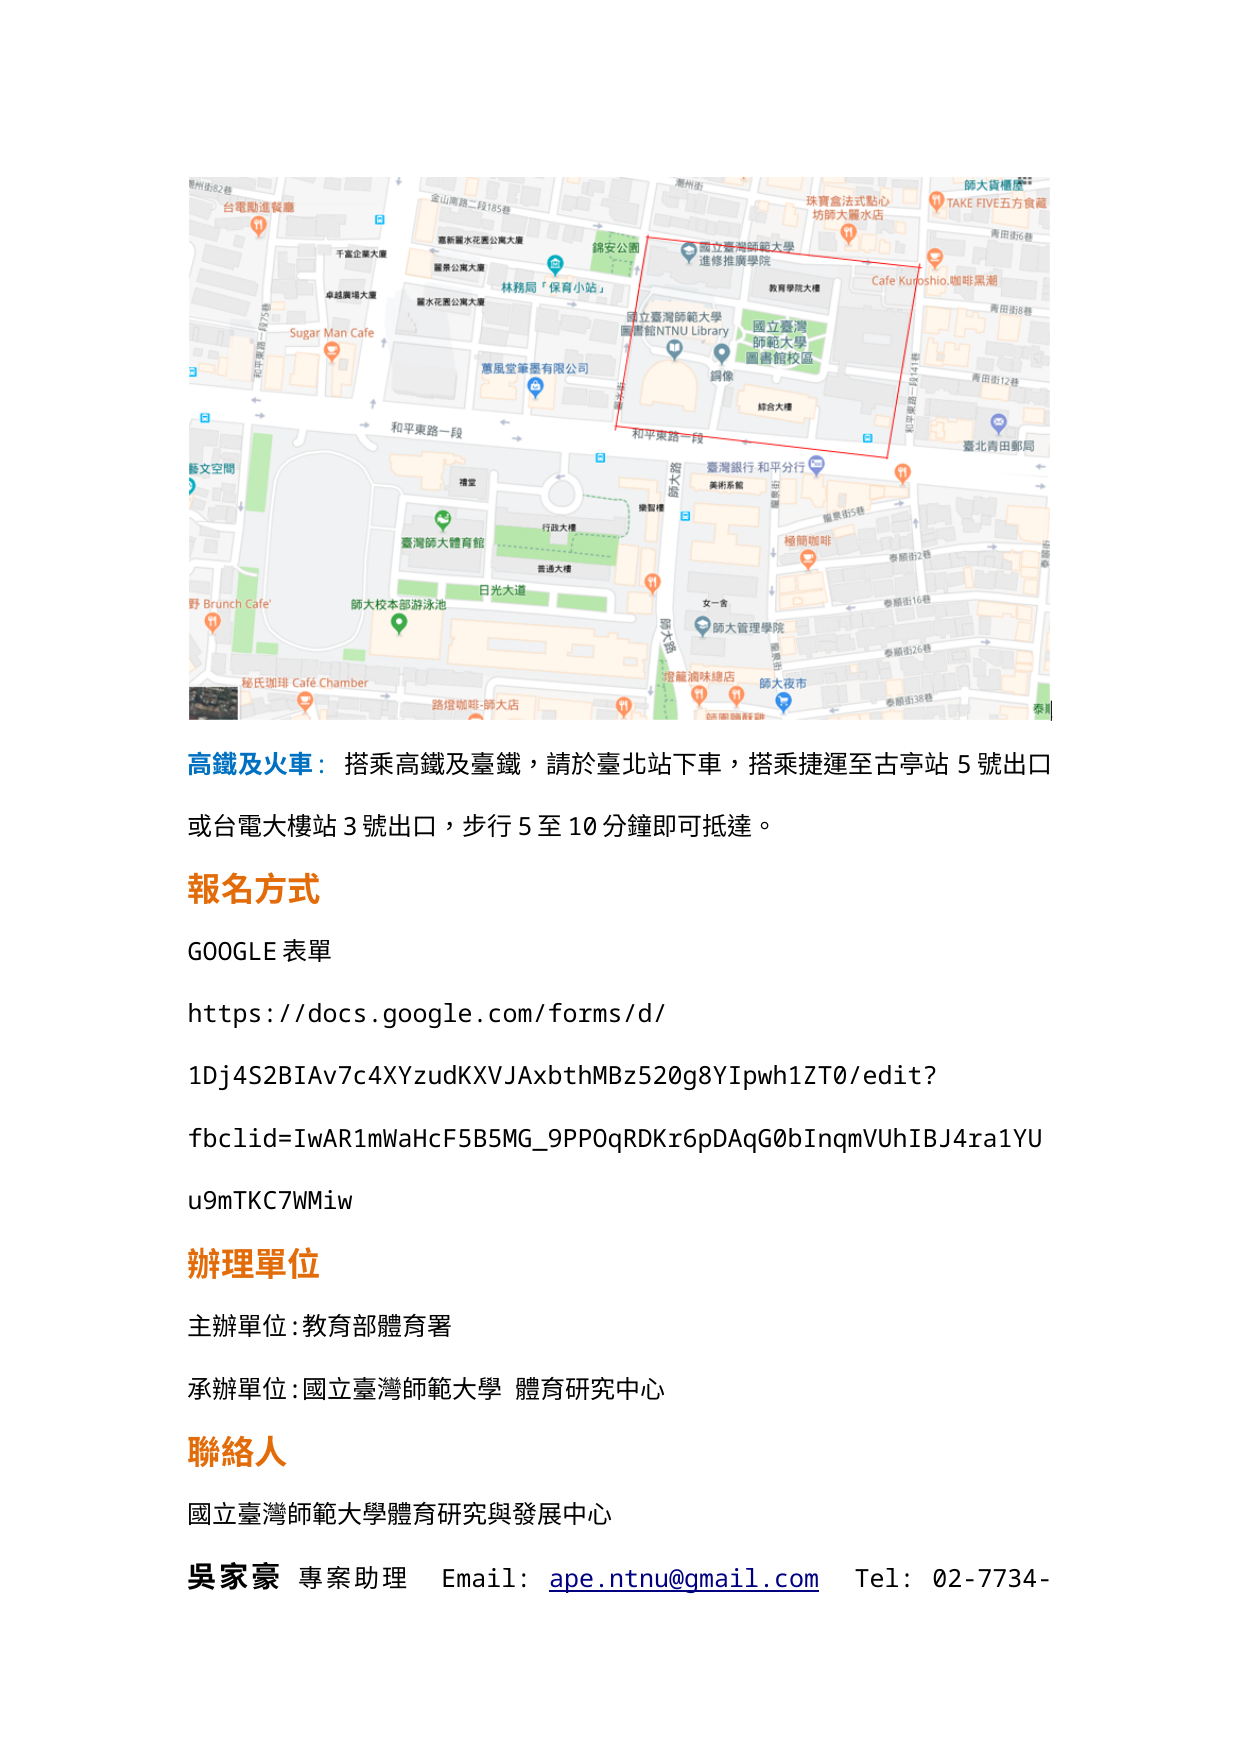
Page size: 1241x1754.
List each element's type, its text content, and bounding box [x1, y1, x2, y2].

text 辦理單位 [187, 1221, 1053, 1283]
text https://docs.google.com/forms/d/1Dj4S2BIAv7c4XYzudKXVJAxbthMBz520g8YIpwh1ZT0/edit?fbclid=IwAR1mWaHcF5B5MG_9PPOqRDKr6pDAqG0bInqmVUhIBJ4ra1YUu9mTKC7WMiw [187, 971, 1053, 1221]
text 聯絡人 [187, 1408, 1053, 1471]
text 報名方式 [187, 846, 1053, 908]
text 吳家豪 專案助理 Email: ape.ntnu@gmail.com Tel: 02-7734- [187, 1533, 1053, 1596]
text GOOGLE表單 [187, 908, 1053, 971]
text 承辦單位:國立臺灣師範大學 體育研究中心 [187, 1346, 1053, 1408]
text 國立臺灣師範大學體育研究與發展中心 [187, 1471, 1053, 1533]
text 主辦單位:教育部體育署 [187, 1283, 1053, 1346]
text 高鐵及火車: 搭乘高鐵及臺鐵，請於臺北站下車，搭乘捷運至古亭站5號出口或台電大樓站3號出口，步行5至10分鐘即可抵達。 [187, 721, 1053, 846]
